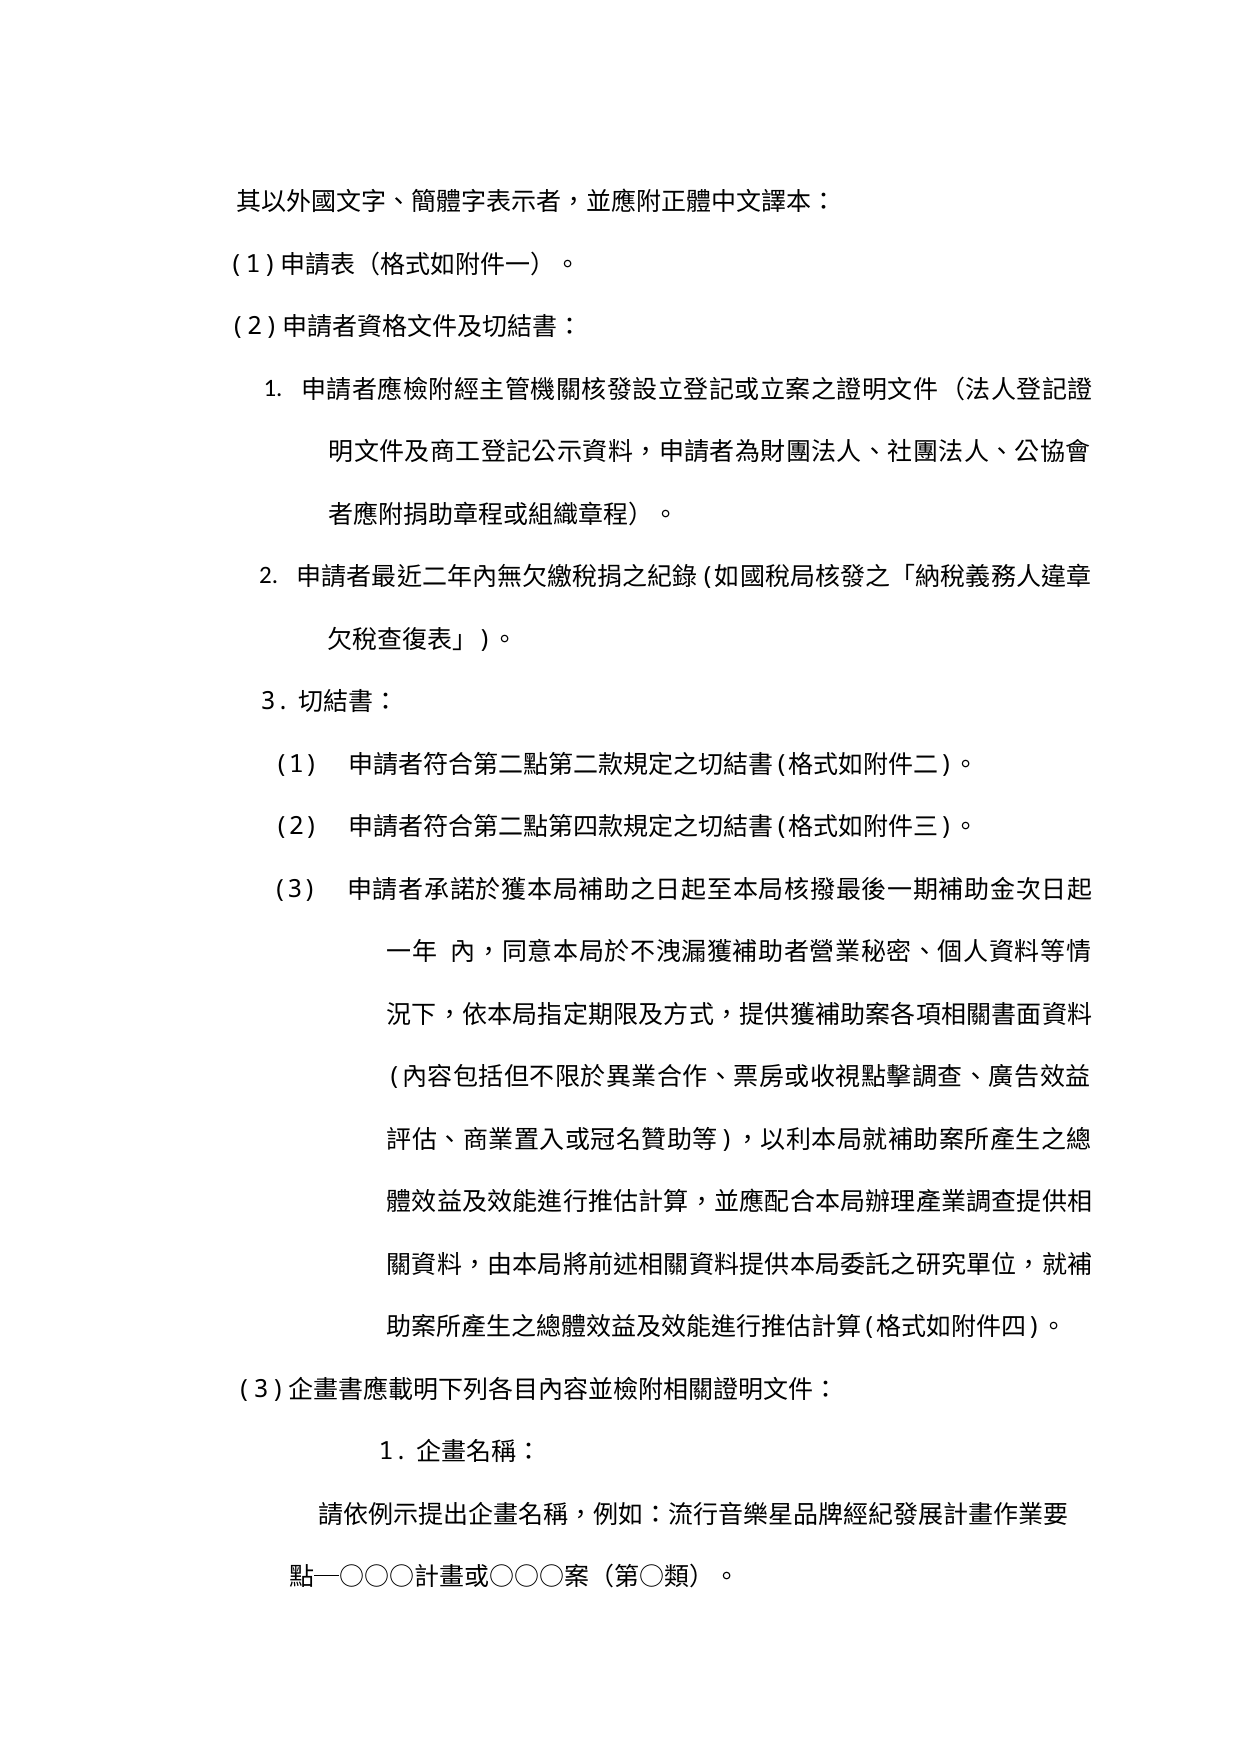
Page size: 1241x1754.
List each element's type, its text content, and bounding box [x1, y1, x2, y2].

list 切結書： [219, 658, 1092, 721]
text 其以外國文字、簡體字表示者，並應附正體中文譯本： [236, 158, 1092, 221]
list 申請者符合第二點第二款規定之切結書(格式如附件二)。 [273, 721, 1092, 783]
list 申請者應檢附經主管機關核發設立登記或立案之證明文件（法人登記證明文件及商工登記公示資料，申請者為財團法人、社團法人、公協會者應附捐助章程或組織章程）。 [263, 346, 1092, 533]
list 申請者最近二年內無欠繳稅捐之紀錄(如國稅局核發之「納稅義務人違章欠稅查復表」)。 [259, 533, 1092, 658]
list 申請者資格文件及切結書： [230, 283, 1092, 346]
list 企畫書應載明下列各目內容並檢附相關證明文件： [236, 1346, 1092, 1408]
list 企畫名稱： [378, 1408, 1092, 1471]
list 申請者承諾於獲本局補助之日起至本局核撥最後一期補助金次日起一年 內，同意本局於不洩漏獲補助者營業秘密、個人資料等情況下，依本局指定期限及方式，提供獲補助案各項相關書面資料(內容包括但不限於異業合作、票房或收視點擊調查、廣告效益評估、商業置入或冠名贊助等)，以利本局就補助案所產生之總體效益及效能進行推估計算，並應配合本局辦理產業調查提供相關資料，由本局將前述相關資料提供本局委託之研究單位，就補助案所產生之總體效益及效能進行推估計算(格式如附件四)。 [272, 846, 1092, 1346]
text 請依例示提出企畫名稱，例如：流行音樂星品牌經紀發展計畫作業要點─○○○計畫或○○○案（第○類）。 [154, 1471, 1092, 1596]
list 申請表（格式如附件一）。 [228, 221, 1092, 283]
list 申請者符合第二點第四款規定之切結書(格式如附件三)。 [273, 783, 1092, 846]
